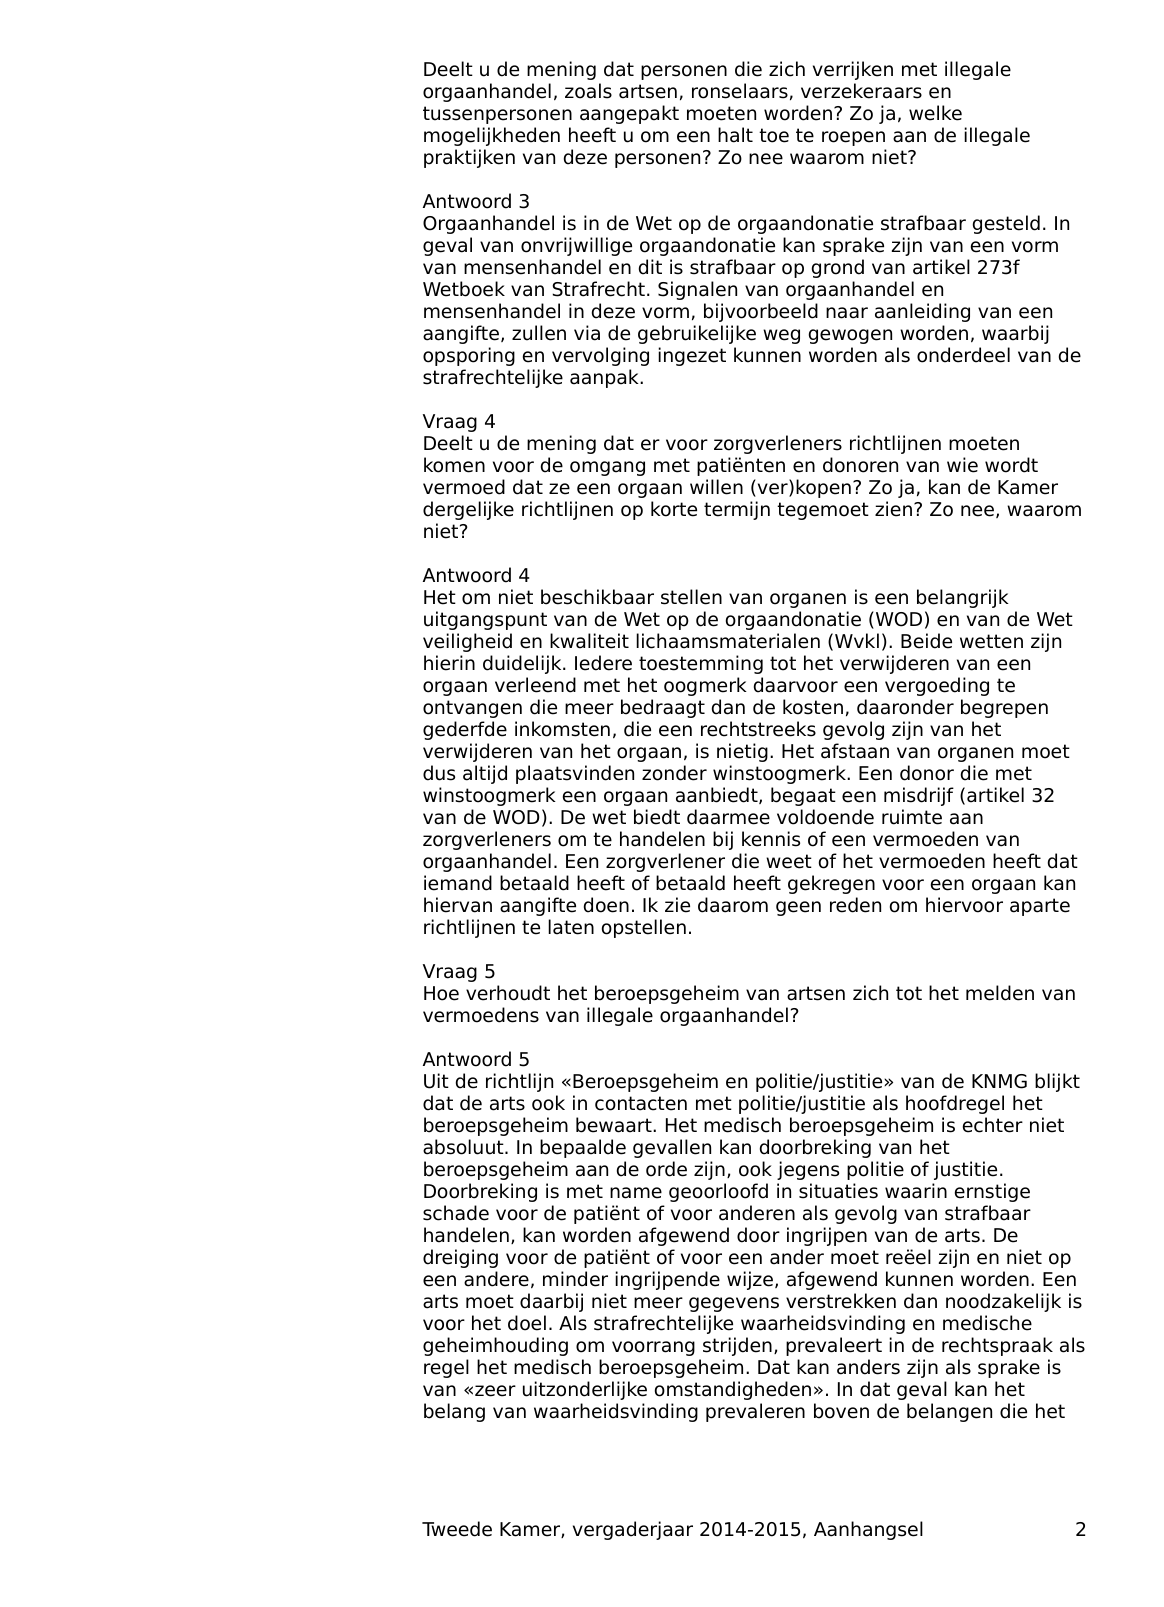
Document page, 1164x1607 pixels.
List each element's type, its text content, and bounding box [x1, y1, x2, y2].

text Orgaanhandel is in de Wet op de orgaandonatie strafbaar gesteld. In geval van onvrijwillige orgaandonatie kan sprake zijn van een vorm van mensenhandel en dit is strafbaar op grond van artikel 273f Wetboek van Strafrecht. Signalen van orgaanhandel en mensenhandel in deze vorm, bijvoorbeeld naar aanleiding van een aangifte, zullen via de gebruikelijke weg gewogen worden, waarbij opsporing en vervolging ingezet kunnen worden als onderdeel van de strafrechtelijke aanpak. [422, 213, 1087, 389]
text Antwoord 3 [422, 191, 1087, 213]
text Deelt u de mening dat personen die zich verrijken met illegale orgaanhandel, zoals artsen, ronselaars, verzekeraars en tussenpersonen aangepakt moeten worden? Zo ja, welke mogelijkheden heeft u om een halt toe te roepen aan de illegale praktijken van deze personen? Zo nee waarom niet? [422, 59, 1087, 169]
text Deelt u de mening dat er voor zorgverleners richtlijnen moeten komen voor de omgang met patiënten en donoren van wie wordt vermoed dat ze een orgaan willen (ver)kopen? Zo ja, kan de Kamer dergelijke richtlijnen op korte termijn tegemoet zien? Zo nee, waarom niet? [422, 433, 1087, 543]
text Vraag 5 [422, 961, 1087, 983]
text Antwoord 5 [422, 1049, 1087, 1071]
text Het om niet beschikbaar stellen van organen is een belangrijk uitgangspunt van de Wet op de orgaandonatie (WOD) en van de Wet veiligheid en kwaliteit lichaamsmaterialen (Wvkl). Beide wetten zijn hierin duidelijk. Iedere toestemming tot het verwijderen van een orgaan verleend met het oogmerk daarvoor een vergoeding te ontvangen die meer bedraagt dan de kosten, daaronder begrepen gederfde inkomsten, die een rechtstreeks gevolg zijn van het verwijderen van het orgaan, is nietig. Het afstaan van organen moet dus altijd plaatsvinden zonder winstoogmerk. Een donor die met winstoogmerk een orgaan aanbiedt, begaat een misdrijf (artikel 32 van de WOD). De wet biedt daarmee voldoende ruimte aan zorgverleners om te handelen bij kennis of een vermoeden van orgaanhandel. Een zorgverlener die weet of het vermoeden heeft dat iemand betaald heeft of betaald heeft gekregen voor een orgaan kan hiervan aangifte doen. Ik zie daarom geen reden om hiervoor aparte richtlijnen te laten opstellen. [422, 587, 1087, 939]
text Uit de richtlijn «Beroepsgeheim en politie/justitie» van de KNMG blijkt dat de arts ook in contacten met politie/justitie als hoofdregel het beroepsgeheim bewaart. Het medisch beroepsgeheim is echter niet absoluut. In bepaalde gevallen kan doorbreking van het beroepsgeheim aan de orde zijn, ook jegens politie of justitie. Doorbreking is met name geoorloofd in situaties waarin ernstige schade voor de patiënt of voor anderen als gevolg van strafbaar handelen, kan worden afgewend door ingrijpen van de arts. De dreiging voor de patiënt of voor een ander moet reëel zijn en niet op een andere, minder ingrijpende wijze, afgewend kunnen worden. Een arts moet daarbij niet meer gegevens verstrekken dan noodzakelijk is voor het doel. Als strafrechtelijke waarheidsvinding en medische geheimhouding om voorrang strijden, prevaleert in de rechtspraak als regel het medisch beroepsgeheim. Dat kan anders zijn als sprake is van «zeer uitzonderlijke omstandigheden». In dat geval kan het belang van waarheidsvinding prevaleren boven de belangen die het [422, 1071, 1087, 1423]
text Hoe verhoudt het beroepsgeheim van artsen zich tot het melden van vermoedens van illegale orgaanhandel? [422, 983, 1087, 1027]
text Antwoord 4 [422, 565, 1087, 587]
text Vraag 4 [422, 411, 1087, 433]
